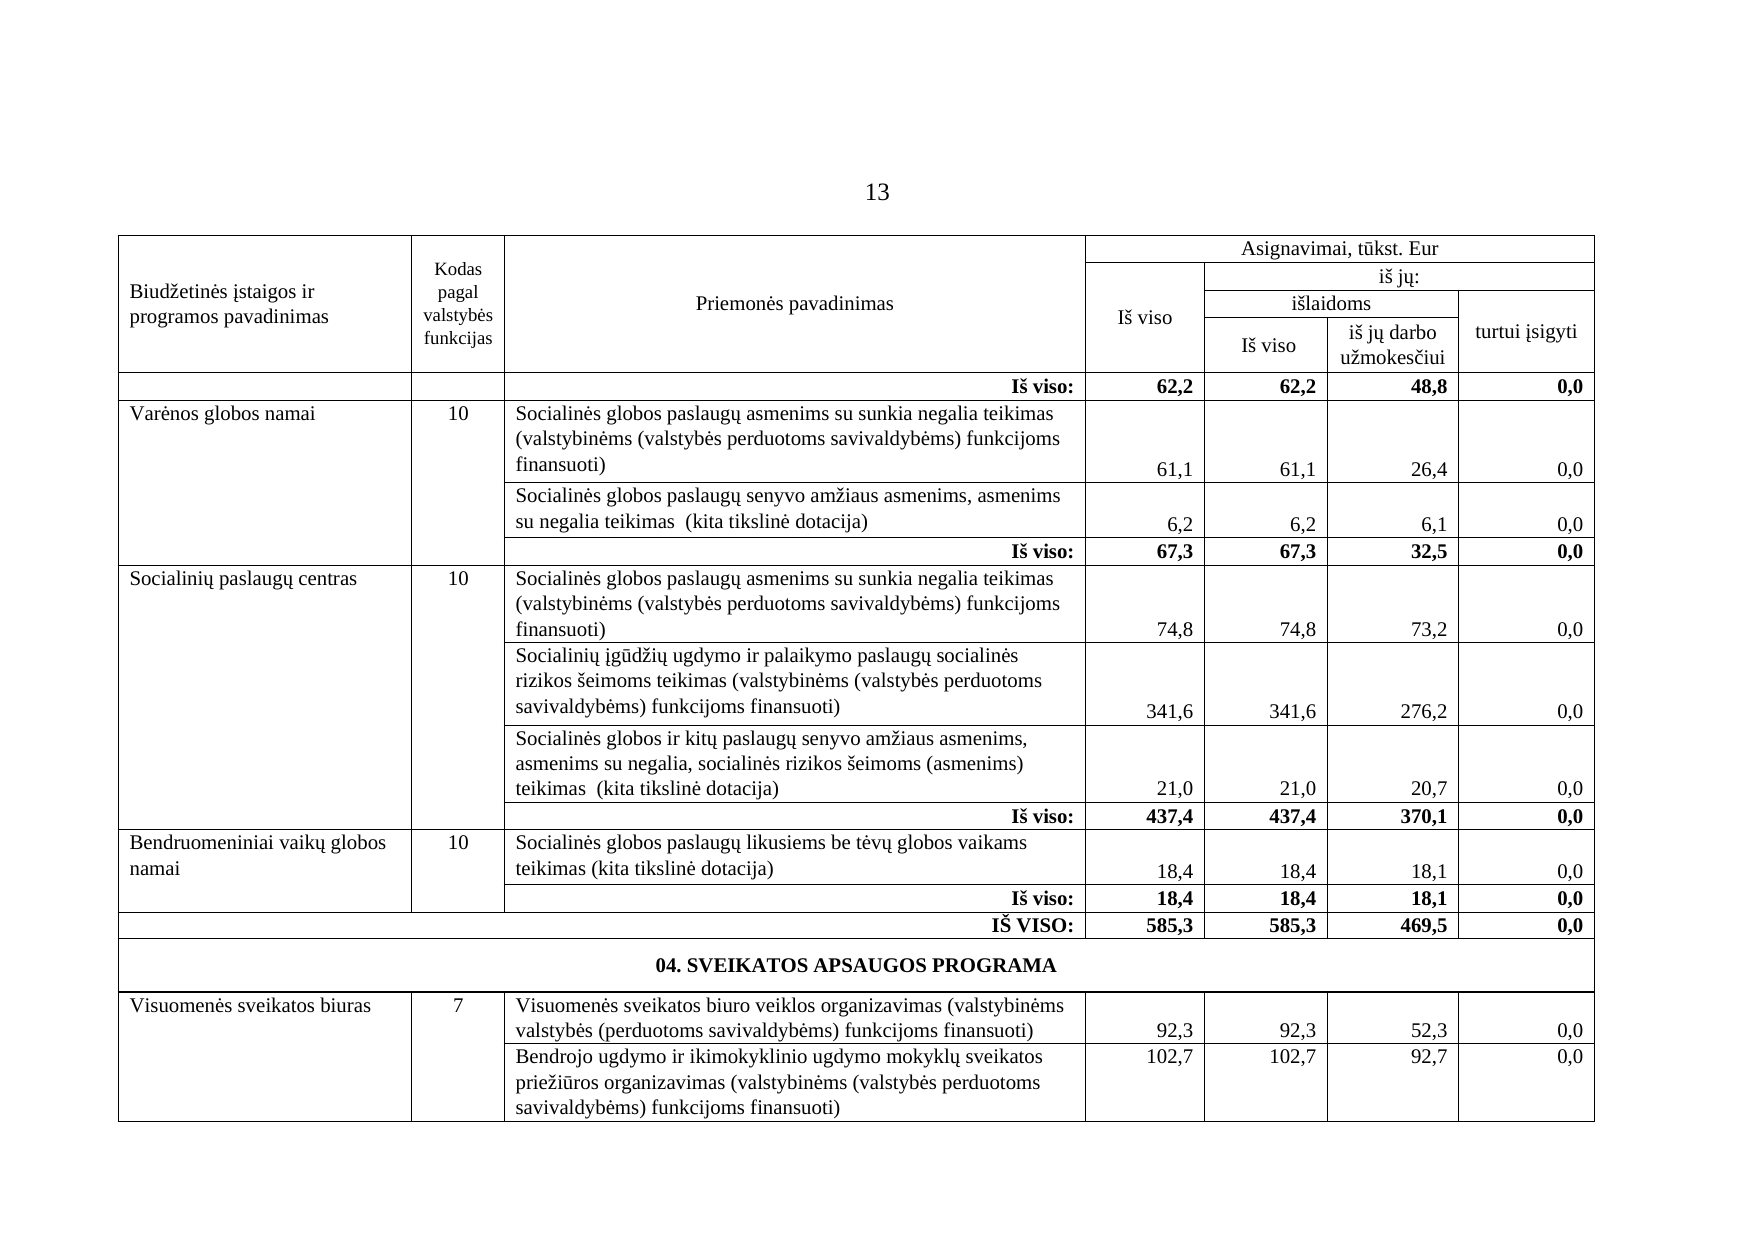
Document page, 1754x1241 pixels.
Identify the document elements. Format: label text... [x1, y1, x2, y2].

table_cell Visuomenės sveikatos biuras [119, 993, 411, 1121]
table_cell 0,0 [1459, 830, 1594, 884]
table_cell Socialinės globos paslaugų likusiems be tėvų globos vaikams teikimas (kita tikslinė dotacija) [505, 830, 1085, 884]
table_cell Socialinės globos paslaugų asmenims su sunkia negalia teikimas (valstybinėms (valstybės perduotoms savivaldybėms) funkcijoms finansuoti) [505, 566, 1085, 642]
table_cell Iš viso: [505, 885, 1085, 912]
table_cell Visuomenės sveikatos biuro veiklos organizavimas (valstybinėms valstybės (perduotoms savivaldybėms) funkcijoms finansuoti) [505, 993, 1085, 1043]
table_cell 21,0 [1086, 726, 1204, 802]
table_cell 92,3 [1086, 993, 1204, 1043]
table_cell 0,0 [1459, 913, 1594, 938]
table_cell Bendrojo ugdymo ir ikimokyklinio ugdymo mokyklų sveikatos priežiūros organizavimas (valstybinėms (valstybės perduotoms savivaldybėms) funkcijoms finansuoti) [505, 1044, 1085, 1121]
table_cell 7 [412, 993, 504, 1121]
table_cell 0,0 [1459, 373, 1594, 400]
table_cell 21,0 [1205, 726, 1327, 802]
table_cell 10 [412, 401, 504, 565]
table_cell 6,2 [1086, 483, 1204, 537]
table_cell Socialinių įgūdžių ugdymo ir palaikymo paslaugų socialinės rizikos šeimoms teikimas (valstybinėms (valstybės perduotoms savivaldybėms) funkcijoms finansuoti) [505, 643, 1085, 724]
table_cell 18,4 [1086, 885, 1204, 912]
table_cell 0,0 [1459, 566, 1594, 642]
table_cell 437,4 [1205, 803, 1327, 829]
table_cell 341,6 [1205, 643, 1327, 724]
table_cell 276,2 [1328, 643, 1458, 724]
table_cell 0,0 [1459, 401, 1594, 482]
table_cell 61,1 [1205, 401, 1327, 482]
table_header Asignavimai, tūkst. Eur [1086, 236, 1594, 262]
table_cell 18,4 [1205, 830, 1327, 884]
table_cell 0,0 [1459, 803, 1594, 829]
table_cell 18,4 [1086, 830, 1204, 884]
table_cell Iš viso: [505, 803, 1085, 829]
table_cell 92,7 [1328, 1044, 1458, 1121]
table_cell 20,7 [1328, 726, 1458, 802]
table_cell 74,8 [1086, 566, 1204, 642]
table_cell 10 [412, 830, 504, 912]
table_cell 10 [412, 566, 504, 829]
table_cell 102,7 [1086, 1044, 1204, 1121]
table_cell 0,0 [1459, 993, 1594, 1043]
table_cell 370,1 [1328, 803, 1458, 829]
table_cell 585,3 [1086, 913, 1204, 938]
table_cell 73,2 [1328, 566, 1458, 642]
table_cell 62,2 [1086, 373, 1204, 400]
table_cell 18,4 [1205, 885, 1327, 912]
table_cell 341,6 [1086, 643, 1204, 724]
table_header Biudžetinės įstaigos ir programos pavadinimas [119, 236, 411, 372]
table_cell 585,3 [1205, 913, 1327, 938]
table_cell 52,3 [1328, 993, 1458, 1043]
table_cell išlaidoms [1205, 291, 1458, 317]
table_cell Socialinės globos ir kitų paslaugų senyvo amžiaus asmenims, asmenims su negalia, socialinės rizikos šeimoms (asmenims) teikimas (kita tikslinė dotacija) [505, 726, 1085, 802]
table_cell 437,4 [1086, 803, 1204, 829]
table_cell turtui įsigyti [1459, 291, 1594, 372]
table_cell 62,2 [1205, 373, 1327, 400]
table_cell IŠ VISO: [119, 913, 1085, 938]
table_cell 18,1 [1328, 885, 1458, 912]
table_cell [119, 373, 411, 400]
table_cell Iš viso: [505, 538, 1085, 565]
table_cell Iš viso [1086, 263, 1204, 372]
table_cell Socialinės globos paslaugų asmenims su sunkia negalia teikimas (valstybinėms (valstybės perduotoms savivaldybėms) funkcijoms finansuoti) [505, 401, 1085, 482]
table_cell 469,5 [1328, 913, 1458, 938]
table_cell 0,0 [1459, 538, 1594, 565]
table_cell iš jų: [1205, 263, 1594, 290]
table_cell Iš viso [1205, 318, 1327, 372]
table_cell iš jų darbo užmokesčiui [1328, 318, 1458, 372]
table_cell 67,3 [1086, 538, 1204, 565]
table_cell 6,2 [1205, 483, 1327, 537]
table_cell Bendruomeniniai vaikų globos namai [119, 830, 411, 912]
table_cell 0,0 [1459, 885, 1594, 912]
table_cell Socialinės globos paslaugų senyvo amžiaus asmenims, asmenims su negalia teikimas (kita tikslinė dotacija) [505, 483, 1085, 537]
table_cell 61,1 [1086, 401, 1204, 482]
table_cell 04. SVEIKATOS APSAUGOS PROGRAMA [119, 939, 1594, 991]
table_cell Socialinių paslaugų centras [119, 566, 411, 829]
table_cell 74,8 [1205, 566, 1327, 642]
table_cell 0,0 [1459, 726, 1594, 802]
table_cell Varėnos globos namai [119, 401, 411, 565]
table_cell 92,3 [1205, 993, 1327, 1043]
table_cell 0,0 [1459, 643, 1594, 724]
table_cell 48,8 [1328, 373, 1458, 400]
table_header Priemonės pavadinimas [505, 236, 1085, 372]
table_header Kodas pagal valstybės funkcijas [412, 236, 504, 372]
table_cell 67,3 [1205, 538, 1327, 565]
table_cell 32,5 [1328, 538, 1458, 565]
table_cell 26,4 [1328, 401, 1458, 482]
table_cell 6,1 [1328, 483, 1458, 537]
table_cell Iš viso: [505, 373, 1085, 400]
table_cell 0,0 [1459, 1044, 1594, 1121]
table_cell 102,7 [1205, 1044, 1327, 1121]
table_cell 0,0 [1459, 483, 1594, 537]
table_cell 18,1 [1328, 830, 1458, 884]
table_cell [412, 373, 504, 400]
